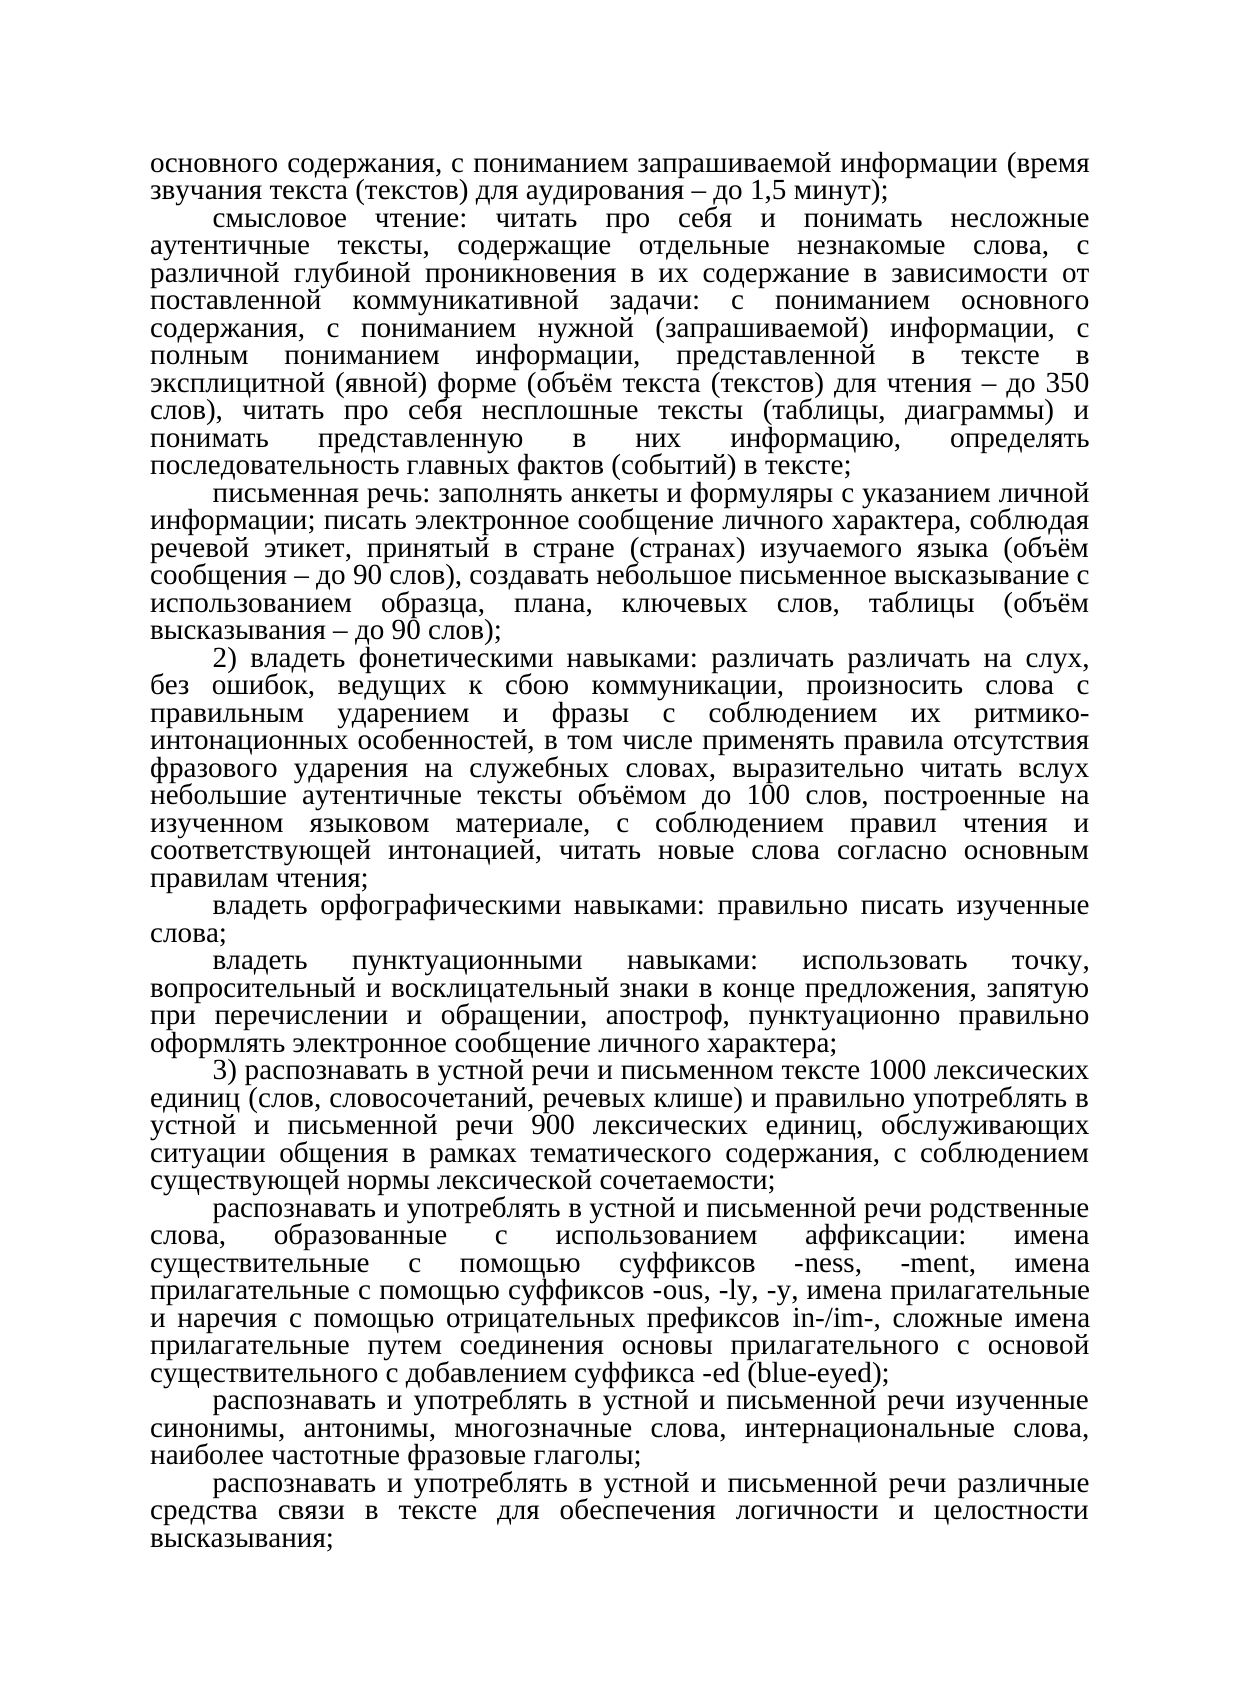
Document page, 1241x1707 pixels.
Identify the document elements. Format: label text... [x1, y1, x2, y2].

text владеть орфографическими навыками: правильно писать изученные слова; [150, 892, 1090, 947]
text распознавать и употреблять в устной и письменной речи различные средства связи в тексте для обеспечения логичности и целостности высказывания; [150, 1470, 1090, 1552]
text 3) распознавать в устной речи и письменном тексте 1000 лексических единиц (слов, словосочетаний, речевых клише) и правильно употреблять в устной и письменной речи 900 лексических единиц, обслуживающих ситуации общения в рамках тематического содержания, с соблюдением существующей нормы лексической сочетаемости; [150, 1057, 1090, 1195]
text распознавать и употреблять в устной и письменной речи родственные слова, образованные с использованием аффиксации: имена существительные с помощью суффиксов -ness, -ment, имена прилагательные с помощью суффиксов -ous, -ly, -y, имена прилагательные и наречия с помощью отрицательных префиксов in-/im-, сложные имена прилагательные путем соединения основы прилагательного с основой существительного с добавлением суффикса -ed (blue-eyed); [150, 1195, 1090, 1387]
text владеть пунктуационными навыками: использовать точку, вопросительный и восклицательный знаки в конце предложения, запятую при перечислении и обращении, апостроф, пунктуационно правильно оформлять электронное сообщение личного характера; [150, 947, 1090, 1057]
text распознавать и употреблять в устной и письменной речи изученные синонимы, антонимы, многозначные слова, интернациональные слова, наиболее частотные фразовые глаголы; [150, 1387, 1090, 1470]
text 2) владеть фонетическими навыками: различать различать на слух, без ошибок, ведущих к сбою коммуникации, произносить слова с правильным ударением и фразы с соблюдением их ритмико-интонационных особенностей, в том числе применять правила отсутствия фразового ударения на служебных словах, выразительно читать вслух небольшие аутентичные тексты объёмом до 100 слов, построенные на изученном языковом материале, с соблюдением правил чтения и соответствующей интонацией, читать новые слова согласно основным правилам чтения; [150, 645, 1090, 892]
text смысловое чтение: читать про себя и понимать несложные аутентичные тексты, содержащие отдельные незнакомые слова, с различной глубиной проникновения в их содержание в зависимости от поставленной коммуникативной задачи: с пониманием основного содержания, с пониманием нужной (запрашиваемой) информации, с полным пониманием информации, представленной в тексте в эксплицитной (явной) форме (объём текста (текстов) для чтения – до 350 слов), читать про себя несплошные тексты (таблицы, диаграммы) и понимать представленную в них информацию, определять последовательность главных фактов (событий) в тексте; [150, 205, 1090, 480]
text письменная речь: заполнять анкеты и формуляры с указанием личной информации; писать электронное сообщение личного характера, соблюдая речевой этикет, принятый в стране (странах) изучаемого языка (объём сообщения – до 90 слов), создавать небольшое письменное высказывание с использованием образца, плана, ключевых слов, таблицы (объём высказывания – до 90 слов); [150, 480, 1090, 645]
text основного содержания, с пониманием запрашиваемой информации (время звучания текста (текстов) для аудирования – до 1,5 минут); [150, 150, 1090, 205]
